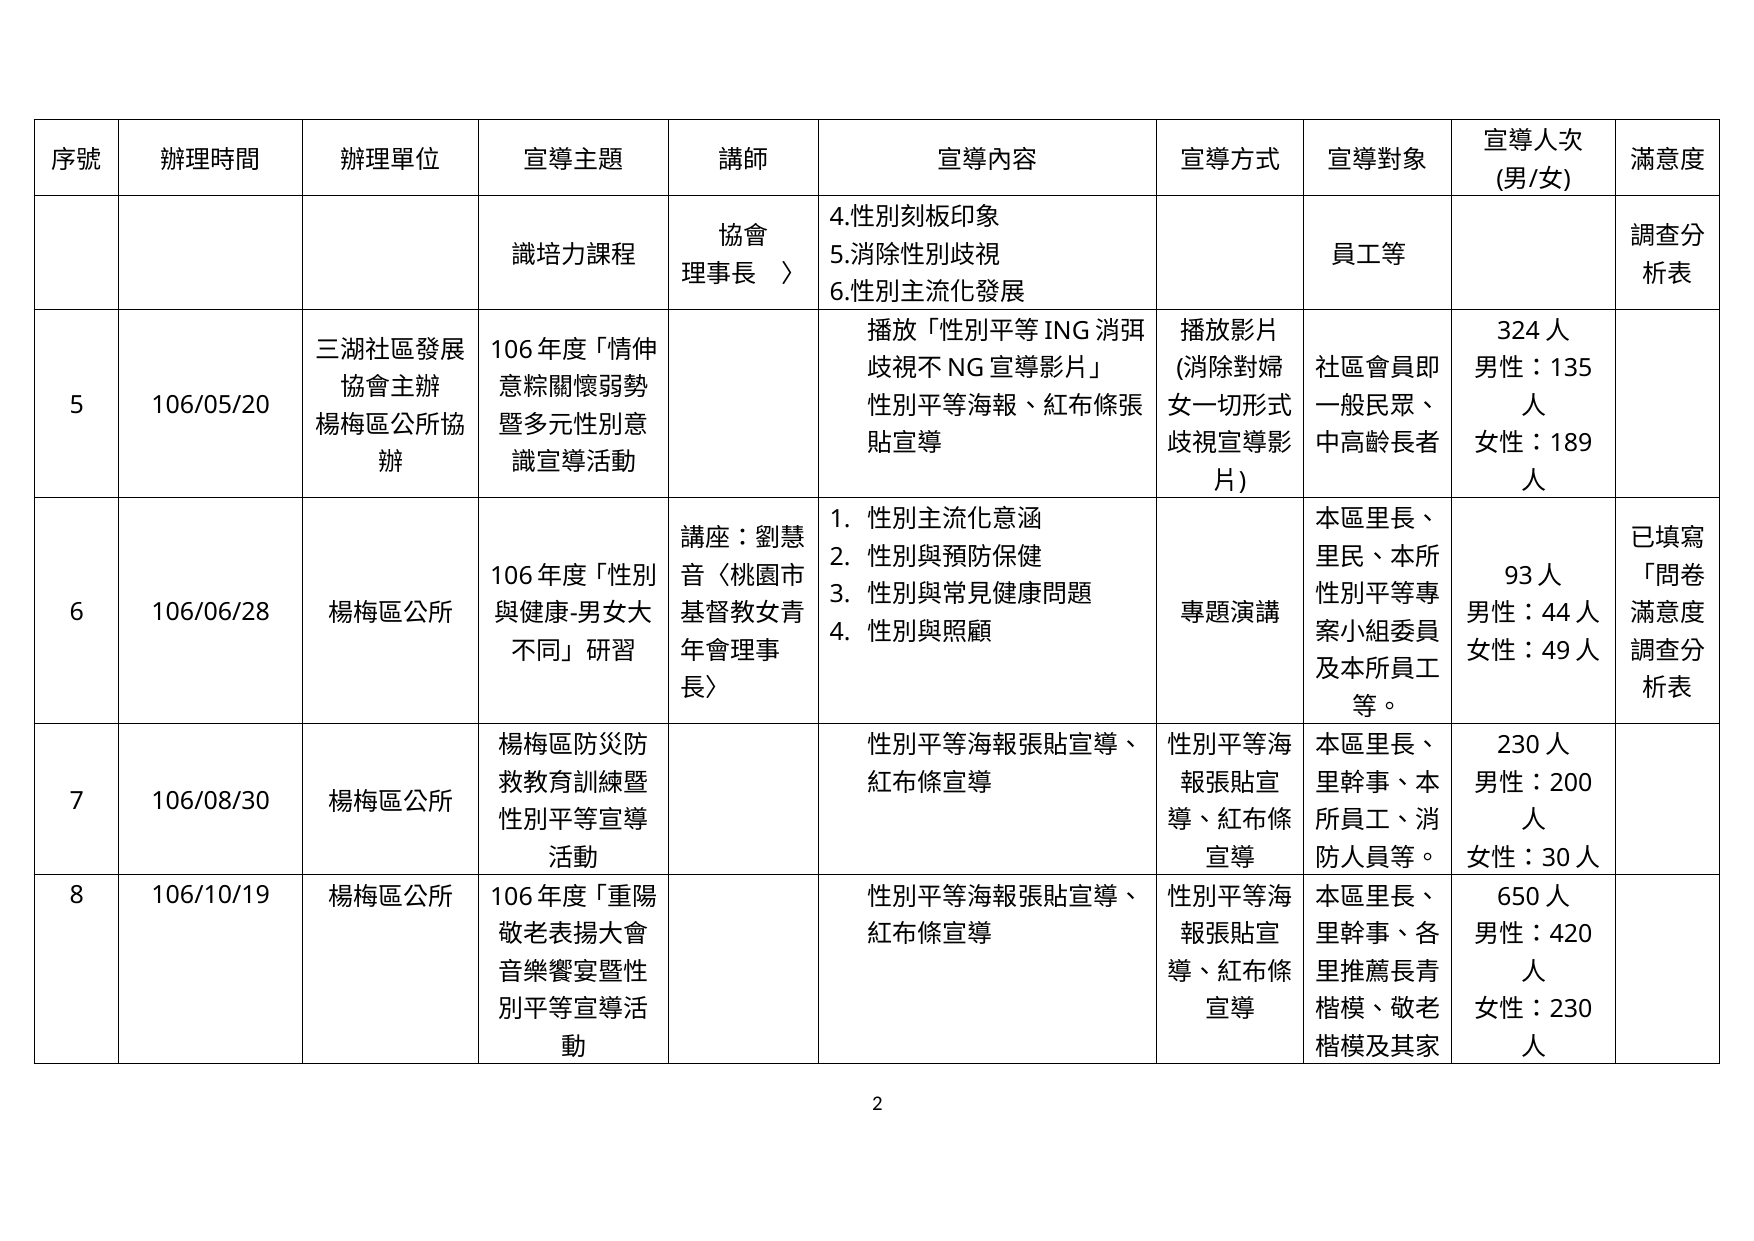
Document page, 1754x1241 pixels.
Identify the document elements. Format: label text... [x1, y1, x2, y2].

table_cell 230人 男性：200人 女性：30人 [1452, 724, 1615, 874]
table_cell [1616, 875, 1719, 1063]
table_cell [1616, 724, 1719, 874]
table_cell 106年度「情伸意粽關懷弱勢暨多元性別意識宣導活動 [479, 310, 668, 497]
table_cell 性別平等海報張貼宣導、紅布條宣導 [819, 875, 1156, 1063]
table_header 宣導內容 [819, 120, 1156, 195]
table_cell 講座：劉慧音〈桃園市基督教女青年會理事長〉 [669, 498, 818, 723]
table_cell 93人 男性：44人 女性：49人 [1452, 498, 1615, 723]
table_cell 7 [35, 724, 118, 874]
table_cell 性別主流化意涵 性別與預防保健 性別與常見健康問題 性別與照顧 [819, 498, 1156, 723]
table_cell [1157, 196, 1303, 309]
table_header 講師 [669, 120, 818, 195]
table_cell 性別平等海報張貼宣導、紅布條宣導 [1157, 875, 1303, 1063]
table_cell 社區會員即一般民眾、中高齡長者 [1304, 310, 1451, 497]
table_header 宣導對象 [1304, 120, 1451, 195]
table_header 辦理時間 [119, 120, 302, 195]
table_header 辦理單位 [303, 120, 478, 195]
table_cell 6 [35, 498, 118, 723]
table_cell [303, 196, 478, 309]
table_cell 106/06/28 [119, 498, 302, 723]
table_cell 本區里長、里幹事、本所員工、消防人員等。 [1304, 724, 1451, 874]
table_cell [35, 196, 118, 309]
table_cell 楊梅區公所 [303, 875, 478, 1063]
table_cell 106年度「性別與健康-男女大不同」研習 [479, 498, 668, 723]
table_cell 楊梅區公所 [303, 498, 478, 723]
table_cell 5 [35, 310, 118, 497]
table_cell 324人 男性：135人 女性：189人 [1452, 310, 1615, 497]
table_header 滿意度 [1616, 120, 1719, 195]
table_cell 三湖社區發展協會主辦 楊梅區公所協辦 [303, 310, 478, 497]
table_cell 650人 男性：420人 女性：230人 [1452, 875, 1615, 1063]
table_cell 本區里長、里幹事、各里推薦長青楷模、敬老楷模及其家 [1304, 875, 1451, 1063]
table_cell [669, 310, 818, 497]
table_cell 播放「性別平等ING消弭歧視不NG宣導影片」 性別平等海報、紅布條張貼宣導 [819, 310, 1156, 497]
table_cell [1452, 196, 1615, 309]
table_cell 106/05/20 [119, 310, 302, 497]
table_cell 播放影片(消除對婦女一切形式歧視宣導影片) [1157, 310, 1303, 497]
table_cell 4.性別刻板印象 5.消除性別歧視 6.性別主流化發展 [819, 196, 1156, 309]
table_cell 專題演講 [1157, 498, 1303, 723]
table_cell 106/10/19 [119, 875, 302, 1063]
table_cell 員工等 [1304, 196, 1451, 309]
table_header 序號 [35, 120, 118, 195]
table_cell 楊梅區防災防救教育訓練暨性別平等宣導活動 [479, 724, 668, 874]
table_cell [119, 196, 302, 309]
table_cell 106/08/30 [119, 724, 302, 874]
table_cell 8 [35, 875, 118, 1063]
table_cell 性別平等海報張貼宣導、紅布條宣導 [1157, 724, 1303, 874]
table_cell 本區里長、里民、本所性別平等專案小組委員及本所員工等。 [1304, 498, 1451, 723]
table_cell [1616, 310, 1719, 497]
table_cell [669, 875, 818, 1063]
table_header 宣導方式 [1157, 120, 1303, 195]
table_cell 性別平等海報張貼宣導、紅布條宣導 [819, 724, 1156, 874]
table_header 宣導主題 [479, 120, 668, 195]
table_cell [669, 724, 818, 874]
table_cell 楊梅區公所 [303, 724, 478, 874]
table_cell 106年度「重陽敬老表揚大會音樂饗宴暨性別平等宣導活動 [479, 875, 668, 1063]
table_cell 已填寫「問卷滿意度調查分析表 [1616, 498, 1719, 723]
table_cell 調查分析表 [1616, 196, 1719, 309]
table_cell 協會 理事長 〉 [669, 196, 818, 309]
table_cell 識培力課程 [479, 196, 668, 309]
table_header 宣導人次 (男/女) [1452, 120, 1615, 195]
